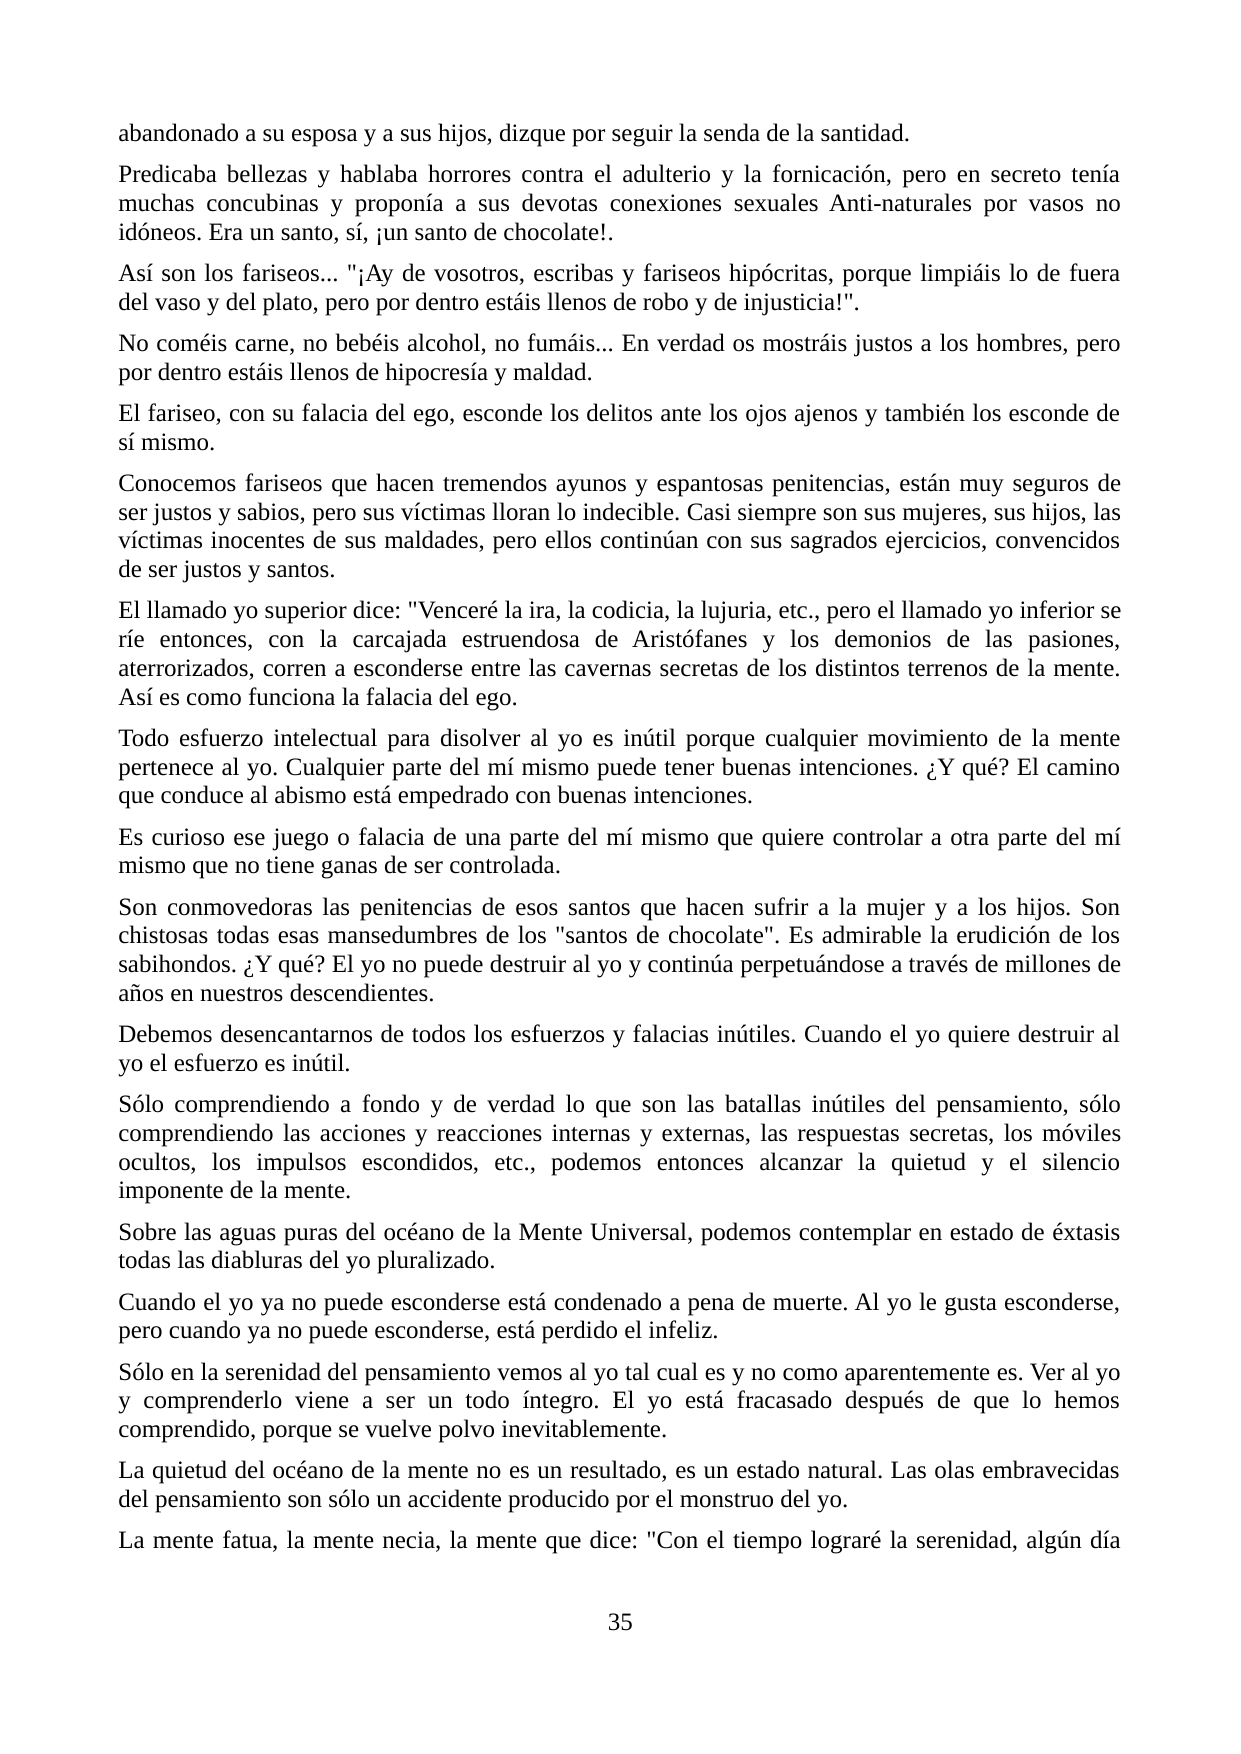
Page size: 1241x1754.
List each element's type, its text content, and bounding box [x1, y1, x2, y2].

text Es curioso ese juego o falacia de una parte del mí mismo que quiere controlar a otra parte del mí mismo que no tiene ganas de ser controlada. [118, 822, 1122, 879]
text Predicaba bellezas y hablaba horrores contra el adulterio y la fornicación, pero en secreto tenía muchas concubinas y proponía a sus devotas conexiones sexuales Anti-naturales por vasos no idóneos. Era un santo, sí, ¡un santo de chocolate!. [118, 159, 1122, 246]
text Sobre las aguas puras del océano de la Mente Universal, podemos contemplar en estado de éxtasis todas las diabluras del yo pluralizado. [118, 1217, 1122, 1274]
text Cuando el yo ya no puede esconderse está condenado a pena de muerte. Al yo le gusta esconderse, pero cuando ya no puede esconderse, está perdido el infeliz. [118, 1287, 1122, 1344]
text Debemos desencantarnos de todos los esfuerzos y falacias inútiles. Cuando el yo quiere destruir al yo el esfuerzo es inútil. [118, 1019, 1122, 1077]
text Conocemos fariseos que hacen tremendos ayunos y espantosas penitencias, están muy seguros de ser justos y sabios, pero sus víctimas lloran lo indecible. Casi siempre son sus mujeres, sus hijos, las víctimas inocentes de sus maldades, pero ellos continúan con sus sagrados ejercicios, convencidos de ser justos y santos. [118, 468, 1122, 583]
text No coméis carne, no bebéis alcohol, no fumáis... En verdad os mostráis justos a los hombres, pero por dentro estáis llenos de hipocresía y maldad. [118, 328, 1122, 386]
text La quietud del océano de la mente no es un resultado, es un estado natural. Las olas embravecidas del pensamiento son sólo un accidente producido por el monstruo del yo. [118, 1456, 1122, 1513]
text El fariseo, con su falacia del ego, esconde los delitos ante los ojos ajenos y también los esconde de sí mismo. [118, 398, 1122, 456]
text Son conmovedoras las penitencias de esos santos que hacen sufrir a la mujer y a los hijos. Son chistosas todas esas mansedumbres de los "santos de chocolate". Es admirable la erudición de los sabihondos. ¿Y qué? El yo no puede destruir al yo y continúa perpetuándose a través de millones de años en nuestros descendientes. [118, 892, 1122, 1007]
text abandonado a su esposa y a sus hijos, dizque por seguir la senda de la santidad. [118, 118, 1122, 147]
text Así son los fariseos... "¡Ay de vosotros, escribas y fariseos hipócritas, porque limpiáis lo de fuera del vaso y del plato, pero por dentro estáis llenos de robo y de injusticia!". [118, 258, 1122, 316]
text Todo esfuerzo intelectual para disolver al yo es inútil porque cualquier movimiento de la mente pertenece al yo. Cualquier parte del mí mismo puede tener buenas intenciones. ¿Y qué? El camino que conduce al abismo está empedrado con buenas intenciones. [118, 723, 1122, 809]
text Sólo comprendiendo a fondo y de verdad lo que son las batallas inútiles del pensamiento, sólo comprendiendo las acciones y reacciones internas y externas, las respuestas secretas, los móviles ocultos, los impulsos escondidos, etc., podemos entonces alcanzar la quietud y el silencio imponente de la mente. [118, 1089, 1122, 1204]
text El llamado yo superior dice: "Venceré la ira, la codicia, la lujuria, etc., pero el llamado yo inferior se ríe entonces, con la carcajada estruendosa de Aristófanes y los demonios de las pasiones, aterrorizados, corren a esconderse entre las cavernas secretas de los distintos terrenos de la mente. Así es como funciona la falacia del ego. [118, 596, 1122, 711]
text Sólo en la serenidad del pensamiento vemos al yo tal cual es y no como aparentemente es. Ver al yo y comprenderlo viene a ser un todo íntegro. El yo está fracasado después de que lo hemos comprendido, porque se vuelve polvo inevitablemente. [118, 1357, 1122, 1443]
text La mente fatua, la mente necia, la mente que dice: "Con el tiempo lograré la serenidad, algún día [118, 1526, 1122, 1554]
